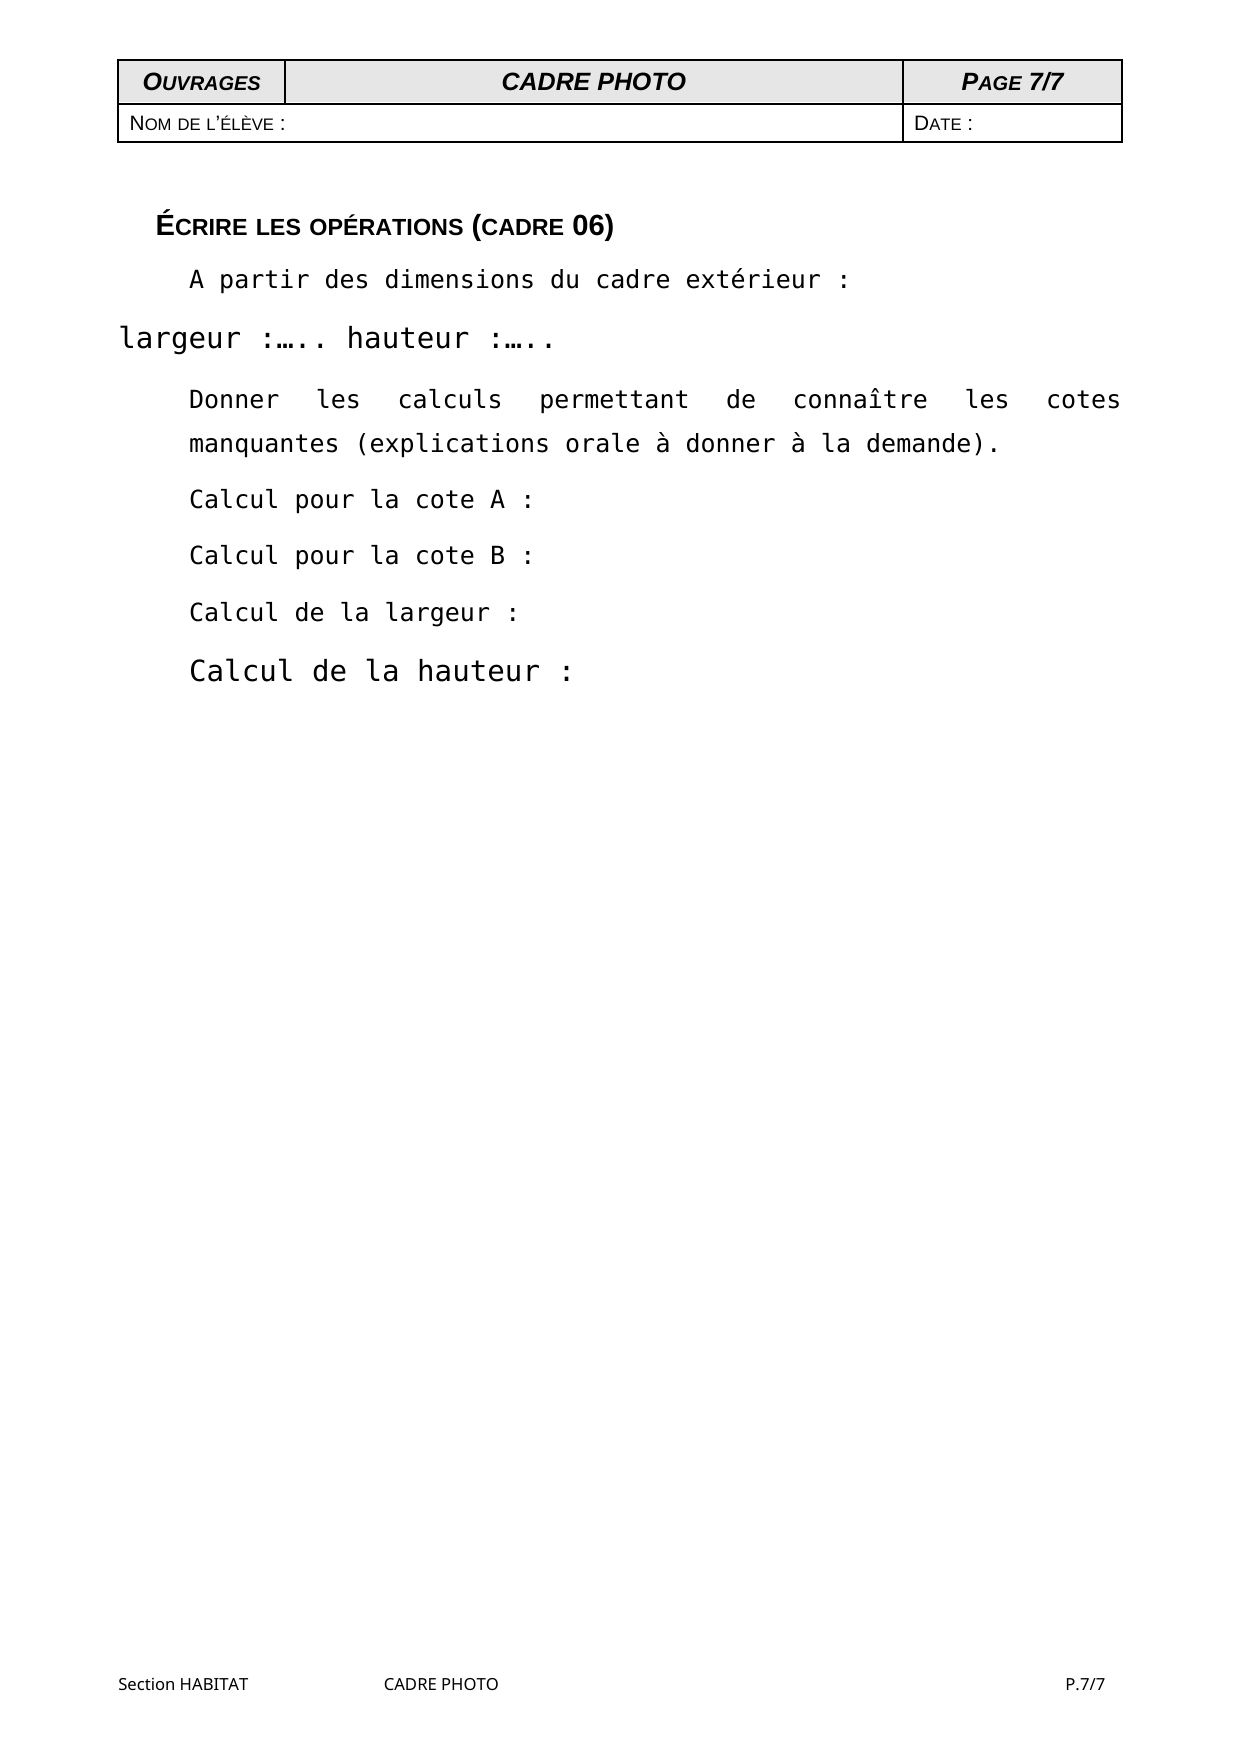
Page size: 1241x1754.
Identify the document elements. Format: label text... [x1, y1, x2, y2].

text largeur :….. hauteur :….. [118, 322, 1122, 356]
text A partir des dimensions du cadre extérieur : [189, 266, 1122, 295]
text Calcul pour la cote B : [189, 542, 1122, 571]
text Calcul de la hauteur : [189, 654, 1122, 688]
text Calcul de la largeur : [189, 598, 1122, 627]
subtitle Écrire les opérations (cadre 06) [155, 208, 1122, 242]
text Calcul pour la cote A : [189, 485, 1122, 514]
text Donner les calculs permettant de connaître les cotes manquantes (explications orale à donner à la demande). [189, 385, 1122, 458]
